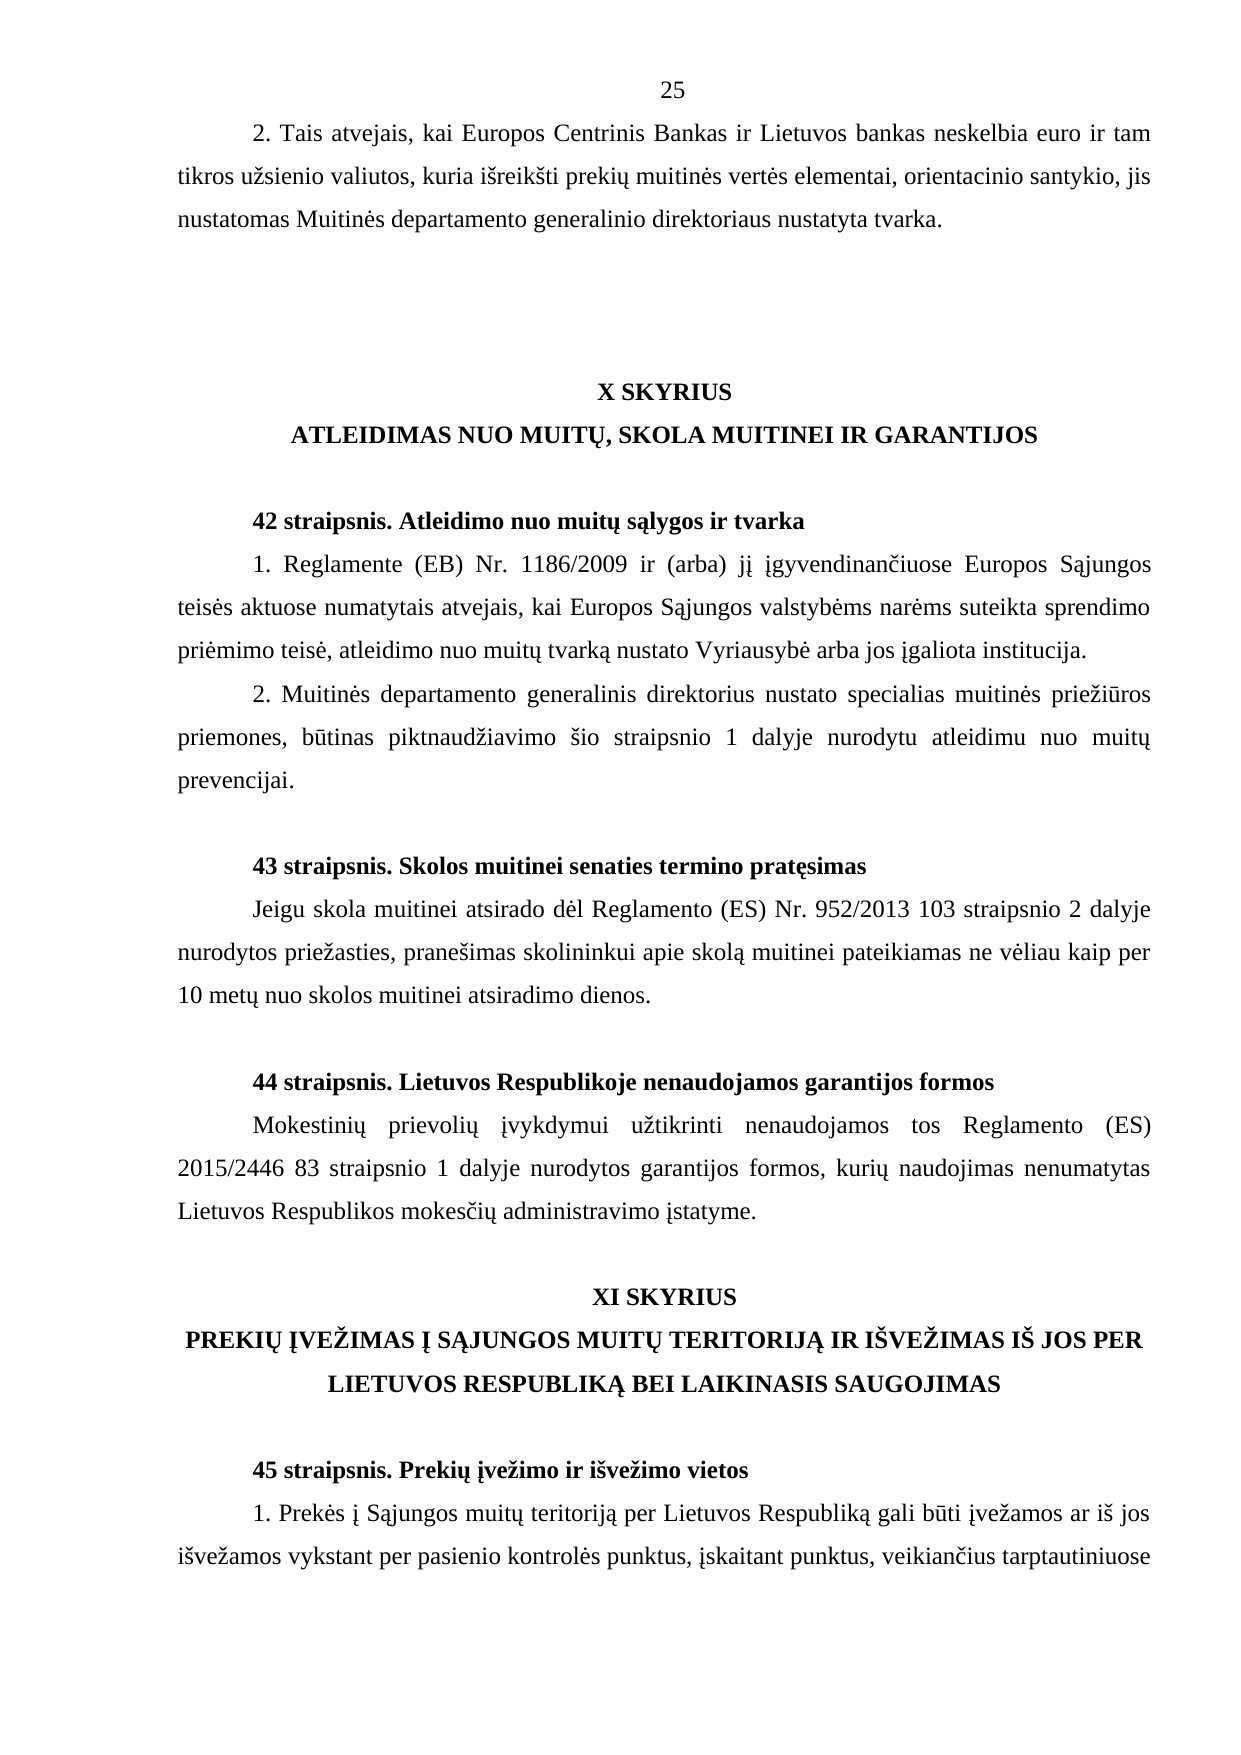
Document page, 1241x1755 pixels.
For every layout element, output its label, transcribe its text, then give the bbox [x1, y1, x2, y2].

text 45 straipsnis. Prekių įvežimo ir išvežimo vietos [177, 1455, 1152, 1484]
text 2. Tais atvejais, kai Europos Centrinis Bankas ir Lietuvos bankas neskelbia euro ir tam tikros užsienio valiutos, kuria išreikšti prekių muitinės vertės elementai, orientacinio santykio, jis nustatomas Muitinės departamento generalinio direktoriaus nustatyta tvarka. [177, 118, 1152, 233]
text XI SKYRIUS [177, 1282, 1152, 1311]
text 1. Reglamente (EB) Nr. 1186/2009 ir (arba) jį įgyvendinančiuose Europos Sąjungos teisės aktuose numatytais atvejais, kai Europos Sąjungos valstybėms narėms suteikta sprendimo priėmimo teisė, atleidimo nuo muitų tvarką nustato Vyriausybė arba jos įgaliota institucija. [177, 549, 1152, 664]
text Jeigu skola muitinei atsirado dėl Reglamento (ES) Nr. 952/2013 103 straipsnio 2 dalyje nurodytos priežasties, pranešimas skolininkui apie skolą muitinei pateikiamas ne vėliau kaip per 10 metų nuo skolos muitinei atsiradimo dienos. [177, 894, 1152, 1009]
text ATLEIDIMAS NUO MUITŲ, SKOLA MUITINEI IR GARANTIJOS [177, 420, 1152, 449]
text 2. Muitinės departamento generalinis direktorius nustato specialias muitinės priežiūros priemones, būtinas piktnaudžiavimo šio straipsnio 1 dalyje nurodytu atleidimu nuo muitų prevencijai. [177, 679, 1152, 794]
text X SKYRIUS [177, 377, 1152, 406]
text PREKIŲ ĮVEŽIMAS Į SĄJUNGOS MUITŲ TERITORIJĄ IR IŠVEŽIMAS IŠ JOS PER LIETUVOS RESPUBLIKĄ BEI LAIKINASIS SAUGOJIMAS [177, 1326, 1152, 1397]
text Mokestinių prievolių įvykdymui užtikrinti nenaudojamos tos Reglamento (ES) 2015/2446 83 straipsnio 1 dalyje nurodytos garantijos formos, kurių naudojimas nenumatytas Lietuvos Respublikos mokesčių administravimo įstatyme. [177, 1110, 1152, 1225]
text 1. Prekės į Sąjungos muitų teritoriją per Lietuvos Respubliką gali būti įvežamos ar iš jos išvežamos vykstant per pasienio kontrolės punktus, įskaitant punktus, veikiančius tarptautiniuose [177, 1498, 1152, 1570]
text 43 straipsnis. Skolos muitinei senaties termino pratęsimas [177, 851, 1152, 880]
text 44 straipsnis. Lietuvos Respublikoje nenaudojamos garantijos formos [177, 1067, 1152, 1096]
text 42 straipsnis. Atleidimo nuo muitų sąlygos ir tvarka [177, 506, 1152, 535]
